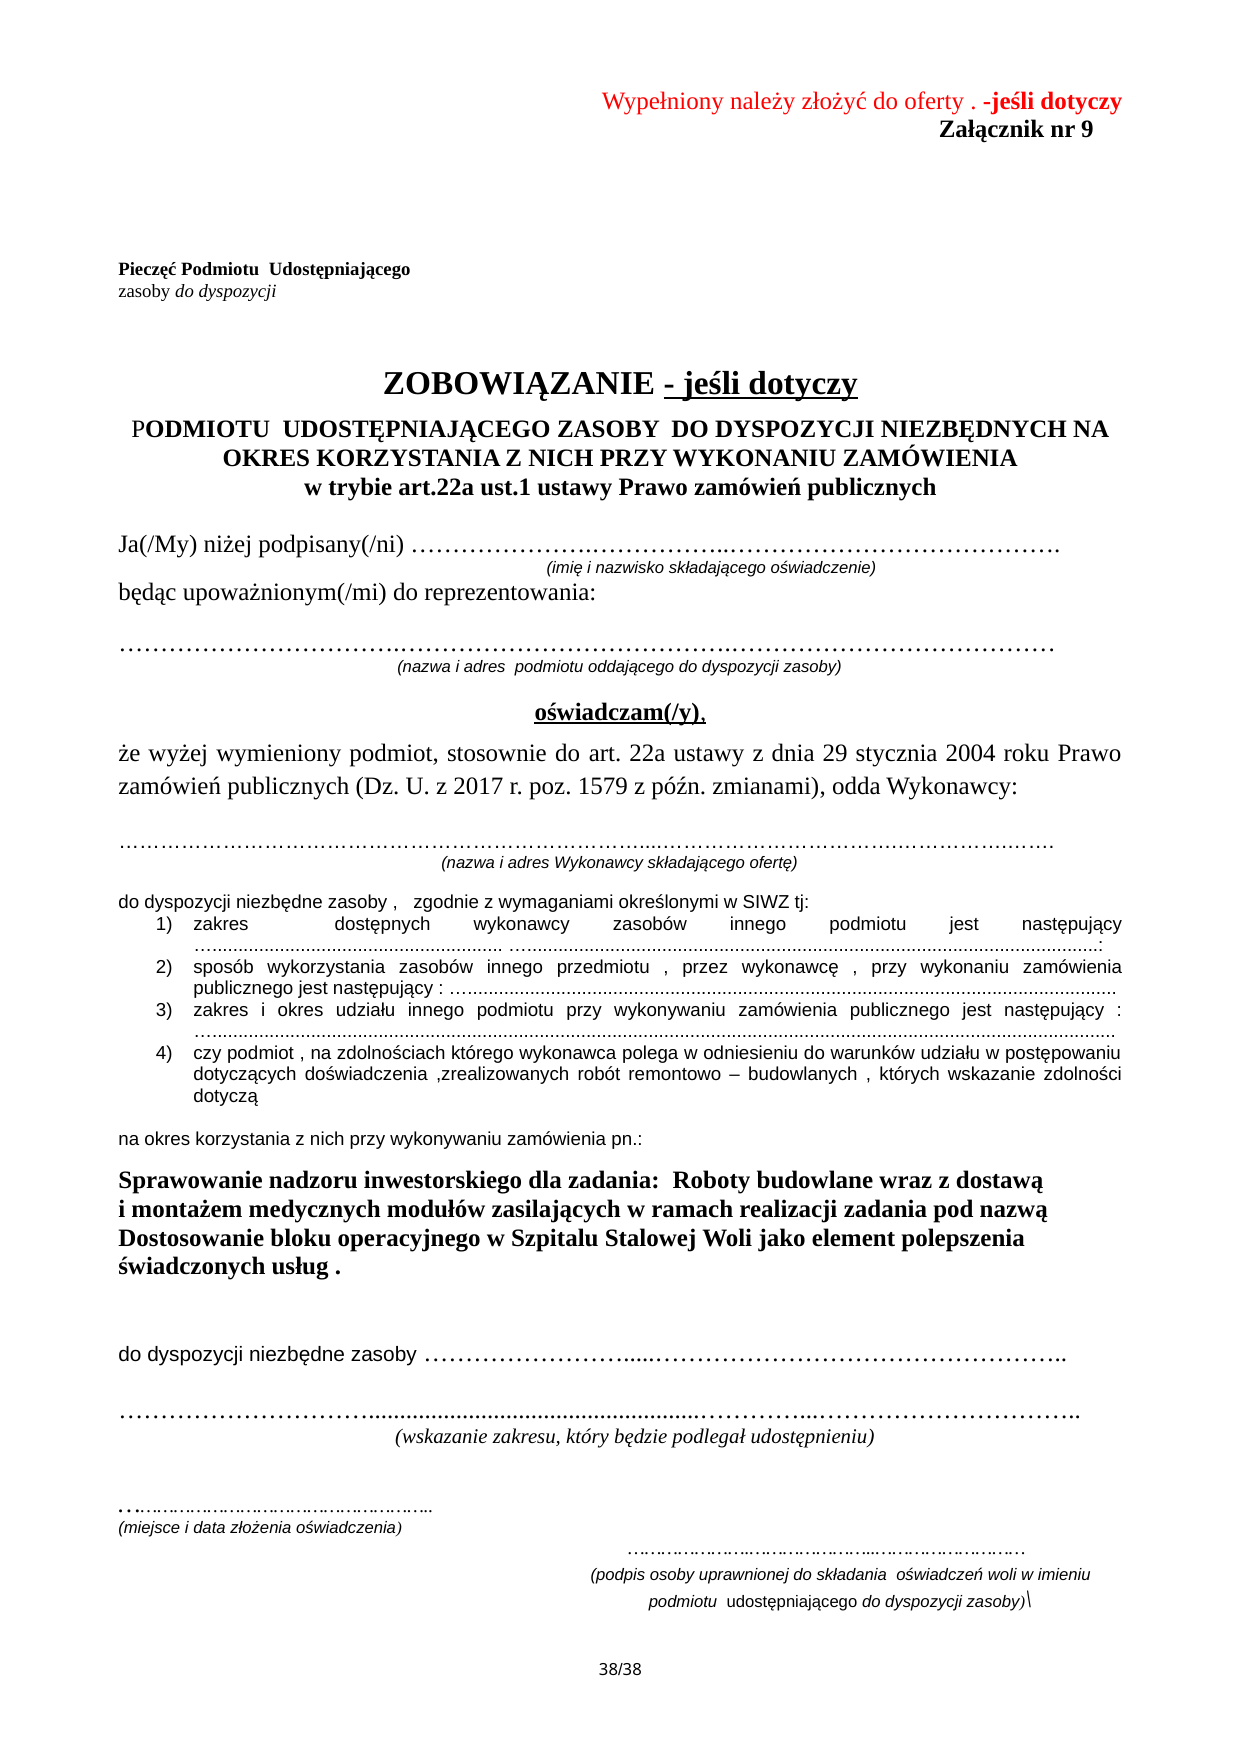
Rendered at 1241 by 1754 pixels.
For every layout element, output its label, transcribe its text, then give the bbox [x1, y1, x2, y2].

text …………………………….………………………………….………………………………… [118, 628, 1122, 656]
text do dyspozycji niezbędne zasoby …………………….....………………………………………….. [118, 1338, 1122, 1366]
text (imię i nazwisko składającego oświadczenie) [546, 558, 1122, 577]
text PODMIOTU UDOSTĘPNIAJĄCEGO ZASOBY DO DYSPOZYCJI NIEZBĘDNYCH NA OKRES KORZYSTANIA Z NICH PRZY WYKONANIU ZAMÓWIENIA [118, 414, 1122, 472]
text Załącznik nr 9 [938, 114, 1122, 143]
text na okres korzystania z nich przy wykonywaniu zamówienia pn.: [118, 1128, 1122, 1149]
text Wypełniony należy złożyć do oferty . -jeśli dotyczy [118, 86, 1122, 114]
text ……………………………………………….. [118, 1489, 1122, 1518]
list zakres dostępnych wykonawcy zasobów innego podmiotu jest następujący …........................................................ …..............................................................................................................: [156, 912, 1122, 955]
text ZOBOWIĄZANIE - jeśli dotyczy [118, 364, 1122, 402]
text ………………………….....................................................…………...………………………….. [118, 1395, 1122, 1424]
list sposób wykorzystania zasobów innego przedmiotu , przez wykonawcę , przy wykonaniu zamówienia publicznego jest następujący : …............................................................................................................................. [156, 955, 1122, 998]
list zakres i okres udziału innego podmiotu przy wykonywaniu zamówienia publicznego jest następujący : ….............................................................................................................................................................................. [156, 998, 1122, 1042]
text Sprawowanie nadzoru inwestorskiego dla zadania: Roboty budowlane wraz z dostawą i montażem medycznych modułów zasilających w ramach realizacji zadania pod nazwą Dostosowanie bloku operacyjnego w Szpitalu Stalowej Woli jako element polepszenia świadczonych usług . [118, 1165, 1122, 1280]
text ………………….…………………..……………………… [118, 1537, 1122, 1559]
text (podpis osoby uprawnionej do składania oświadczeń woli w imieniu podmiotu udostępniającego do dyspozycji zasoby)\ [561, 1565, 1122, 1613]
text (wskazanie zakresu, który będzie podlegał udostępnieniu) [221, 1424, 1122, 1448]
list czy podmiot , na zdolnościach którego wykonawca polega w odniesieniu do warunków udziału w postępowaniu dotyczących doświadczenia ,zrealizowanych robót remontowo – budowlanych , których wskazanie zdolności dotyczą [156, 1042, 1122, 1106]
text Pieczęć Podmiotu Udostępniającego [118, 258, 1122, 280]
text (miejsce i data złożenia oświadczenia) [118, 1518, 1122, 1537]
text oświadczam(/y), [118, 697, 1122, 726]
text zasoby do dyspozycji [118, 280, 1122, 301]
text (nazwa i adres Wykonawcy składającego ofertę) [118, 852, 1122, 872]
text …………………………………………………………………....…………………………….…………….……. [118, 828, 1122, 852]
text będąc upoważnionym(/mi) do reprezentowania: [118, 577, 1122, 606]
text Ja(/My) niżej podpisany(/ni) ………………….……………..…………………………………. [118, 529, 1122, 558]
text w trybie art.22a ust.1 ustawy Prawo zamówień publicznych [118, 472, 1122, 501]
text (nazwa i adres podmiotu oddającego do dyspozycji zasoby) [118, 656, 1122, 676]
text do dyspozycji niezbędne zasoby , zgodnie z wymaganiami określonymi w SIWZ tj: [118, 891, 1122, 912]
text że wyżej wymieniony podmiot, stosownie do art. 22a ustawy z dnia 29 stycznia 2004 roku Prawo zamówień publicznych (Dz. U. z 2017 r. poz. 1579 z późn. zmianami), odda Wykonawcy: [118, 738, 1122, 800]
